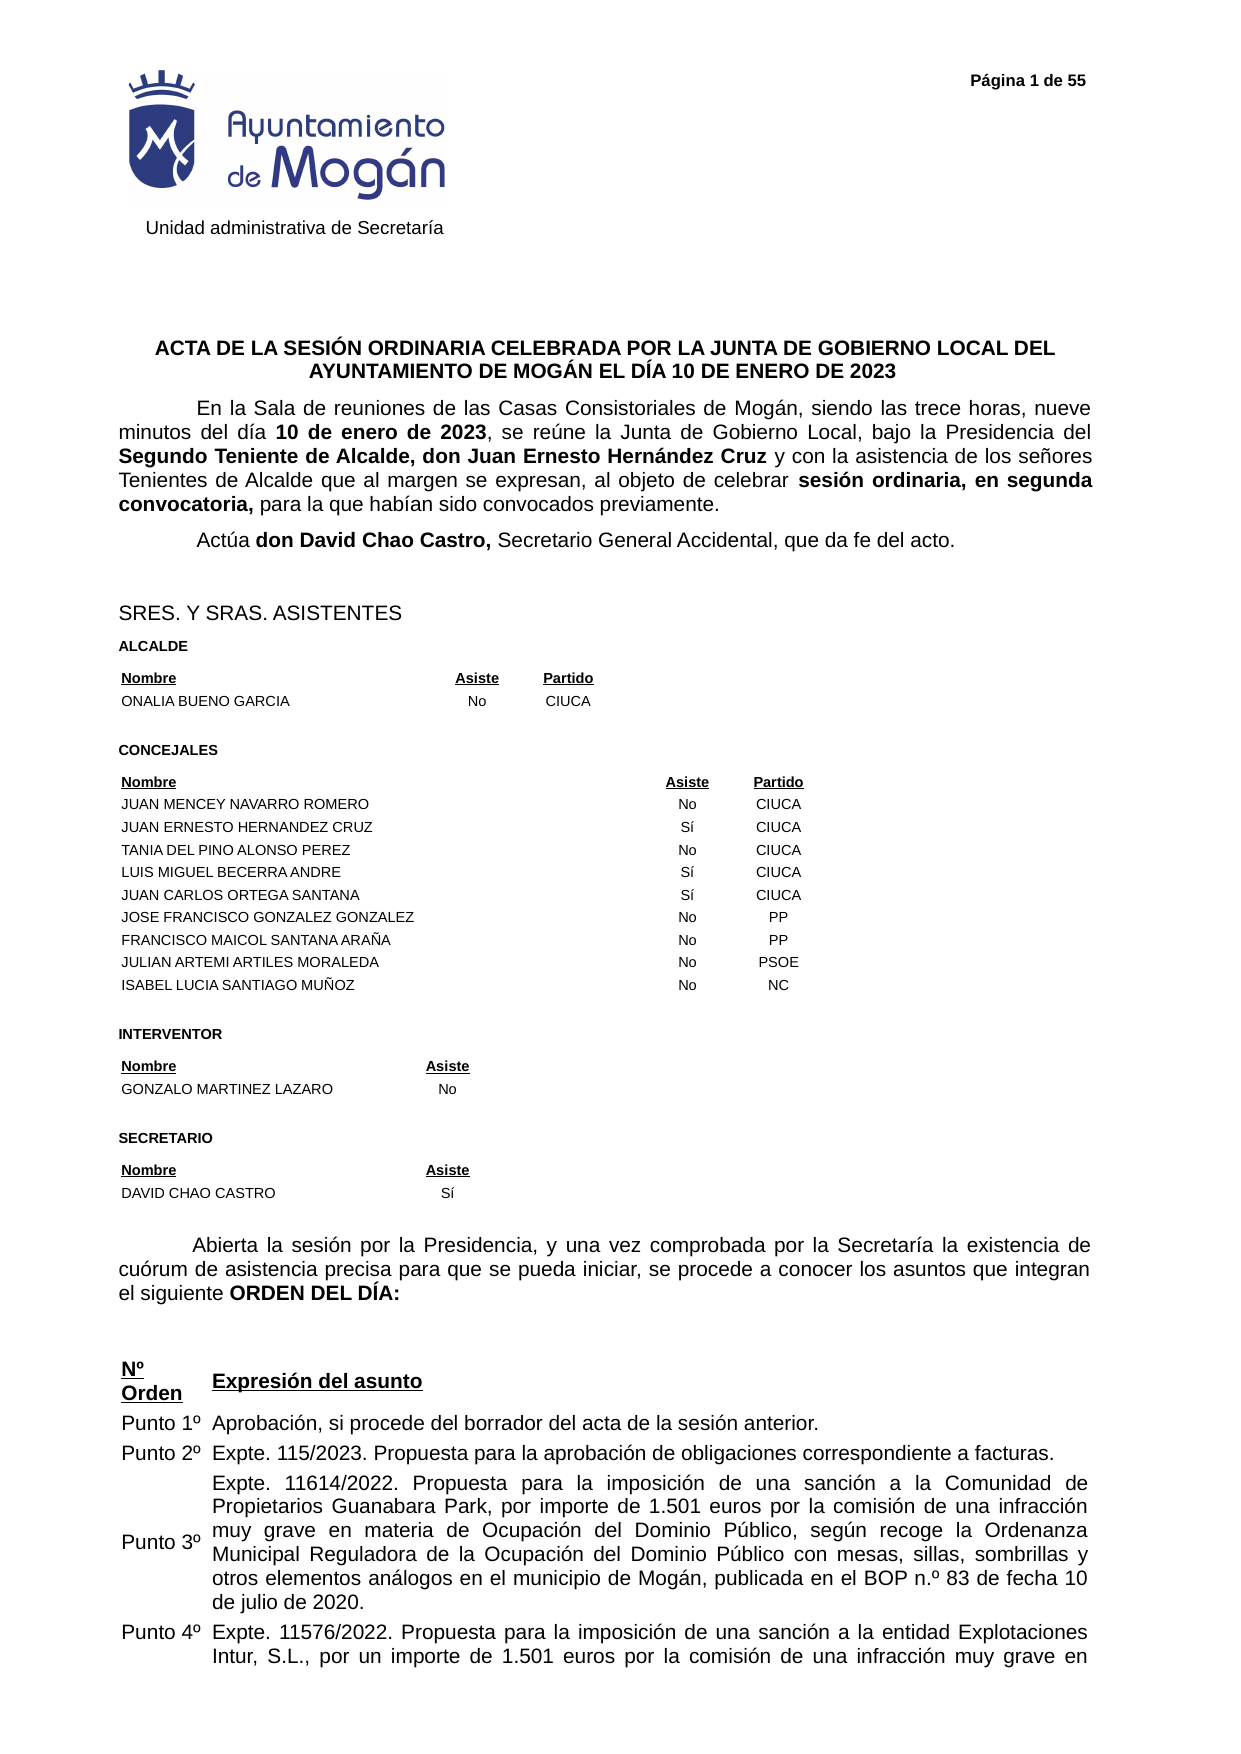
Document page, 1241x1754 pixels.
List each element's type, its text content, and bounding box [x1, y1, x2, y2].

table_cell Punto 1º [118, 1408, 209, 1438]
table_cell JUAN ERNESTO HERNANDEZ CRUZ [118, 816, 647, 838]
table_cell CIUCA [728, 884, 829, 906]
table_cell Sí [406, 1181, 489, 1204]
table_cell No [406, 1078, 489, 1100]
table_cell Punto 4º [118, 1617, 209, 1671]
table_cell CIUCA [728, 838, 829, 861]
table_cell CIUCA [728, 793, 829, 816]
table_cell DAVID CHAO CASTRO [118, 1181, 406, 1204]
table_header Partido [517, 667, 619, 689]
table_cell FRANCISCO MAICOL SANTANA ARAÑA [118, 929, 647, 951]
text Abierta la sesión por la Presidencia, y una vez comprobada por la Secretaría la existencia de cuórum de asistencia precisa para que se pueda iniciar, se procede a conocer los asuntos que integran el siguiente ORDEN DEL DÍA: [118, 1233, 1092, 1305]
table_header Asiste [406, 1055, 489, 1078]
table_cell No [647, 951, 728, 974]
picture [128, 70, 445, 206]
table_header Asiste [437, 667, 517, 689]
table_header Nombre [118, 770, 647, 793]
table_cell Punto 2º [118, 1438, 209, 1467]
table_header Nombre [118, 1055, 406, 1078]
table_cell LUIS MIGUEL BECERRA ANDRE [118, 861, 647, 883]
table_cell CIUCA [728, 861, 829, 883]
table_cell ONALIA BUENO GARCIA [118, 689, 437, 712]
table_header Nº Orden [118, 1354, 209, 1408]
table_cell JULIAN ARTEMI ARTILES MORALEDA [118, 951, 647, 974]
text ALCALDE [118, 637, 1092, 654]
table_header Nombre [118, 667, 437, 689]
text SECRETARIO [118, 1129, 1092, 1146]
table_header Expresión del asunto [209, 1354, 1092, 1408]
table_cell Punto 3º [118, 1468, 209, 1617]
table_cell JOSE FRANCISCO GONZALEZ GONZALEZ [118, 906, 647, 929]
table_cell ISABEL LUCIA SANTIAGO MUÑOZ [118, 974, 647, 996]
table_cell Expte. 115/2023. Propuesta para la aprobación de obligaciones correspondiente a facturas. [209, 1438, 1092, 1467]
table_cell PP [728, 929, 829, 951]
table_cell PSOE [728, 951, 829, 974]
table_cell JUAN MENCEY NAVARRO ROMERO [118, 793, 647, 816]
table_cell No [647, 974, 728, 996]
table_cell CIUCA [517, 689, 619, 712]
table_cell TANIA DEL PINO ALONSO PEREZ [118, 838, 647, 861]
table_cell PP [728, 906, 829, 929]
text ACTA DE LA SESIÓN ORDINARIA CELEBRADA POR LA JUNTA DE GOBIERNO LOCAL DEL AYUNTAMIENTO DE MOGÁN EL DÍA 10 DE ENERO DE 2023 [118, 335, 1092, 383]
table_header Partido [728, 770, 829, 793]
text INTERVENTOR [118, 1026, 1092, 1042]
table_cell No [647, 838, 728, 861]
table_cell Sí [647, 861, 728, 883]
table_cell CIUCA [728, 816, 829, 838]
table_cell No [437, 689, 517, 712]
table_header Nombre [118, 1159, 406, 1181]
table_header Asiste [406, 1159, 489, 1181]
table_cell Aprobación, si procede del borrador del acta de la sesión anterior. [209, 1408, 1092, 1438]
table_cell NC [728, 974, 829, 996]
table_cell GONZALO MARTINEZ LAZARO [118, 1078, 406, 1100]
table_header Asiste [647, 770, 728, 793]
table_cell Expte. 11576/2022. Propuesta para la imposición de una sanción a la entidad Explotaciones Intur, S.L., por un importe de 1.501 euros por la comisión de una infracción muy grave en [209, 1617, 1092, 1671]
table_cell No [647, 906, 728, 929]
table_cell Expte. 11614/2022. Propuesta para la imposición de una sanción a la Comunidad de Propietarios Guanabara Park, por importe de 1.501 euros por la comisión de una infracción muy grave en materia de Ocupación del Dominio Público, según recoge la Ordenanza Municipal Reguladora de la Ocupación del Dominio Público con mesas, sillas, sombrillas y otros elementos análogos en el municipio de Mogán, publicada en el BOP n.º 83 de fecha 10 de julio de 2020. [209, 1468, 1092, 1617]
table_cell No [647, 929, 728, 951]
table_cell No [647, 793, 728, 816]
table_cell Sí [647, 884, 728, 906]
text Actúa don David Chao Castro, Secretario General Accidental, que da fe del acto. [118, 528, 1092, 552]
text SRES. Y SRAS. ASISTENTES [118, 601, 1092, 625]
table_cell JUAN CARLOS ORTEGA SANTANA [118, 884, 647, 906]
text CONCEJALES [118, 741, 1092, 758]
table_cell Sí [647, 816, 728, 838]
text En la Sala de reuniones de las Casas Consistoriales de Mogán, siendo las trece horas, nueve minutos del día 10 de enero de 2023, se reúne la Junta de Gobierno Local, bajo la Presidencia del Segundo Teniente de Alcalde, don Juan Ernesto Hernández Cruz y con la asistencia de los señores Tenientes de Alcalde que al margen se expresan, al objeto de celebrar sesión ordinaria, en segunda convocatoria, para la que habían sido convocados previamente. [118, 396, 1092, 516]
